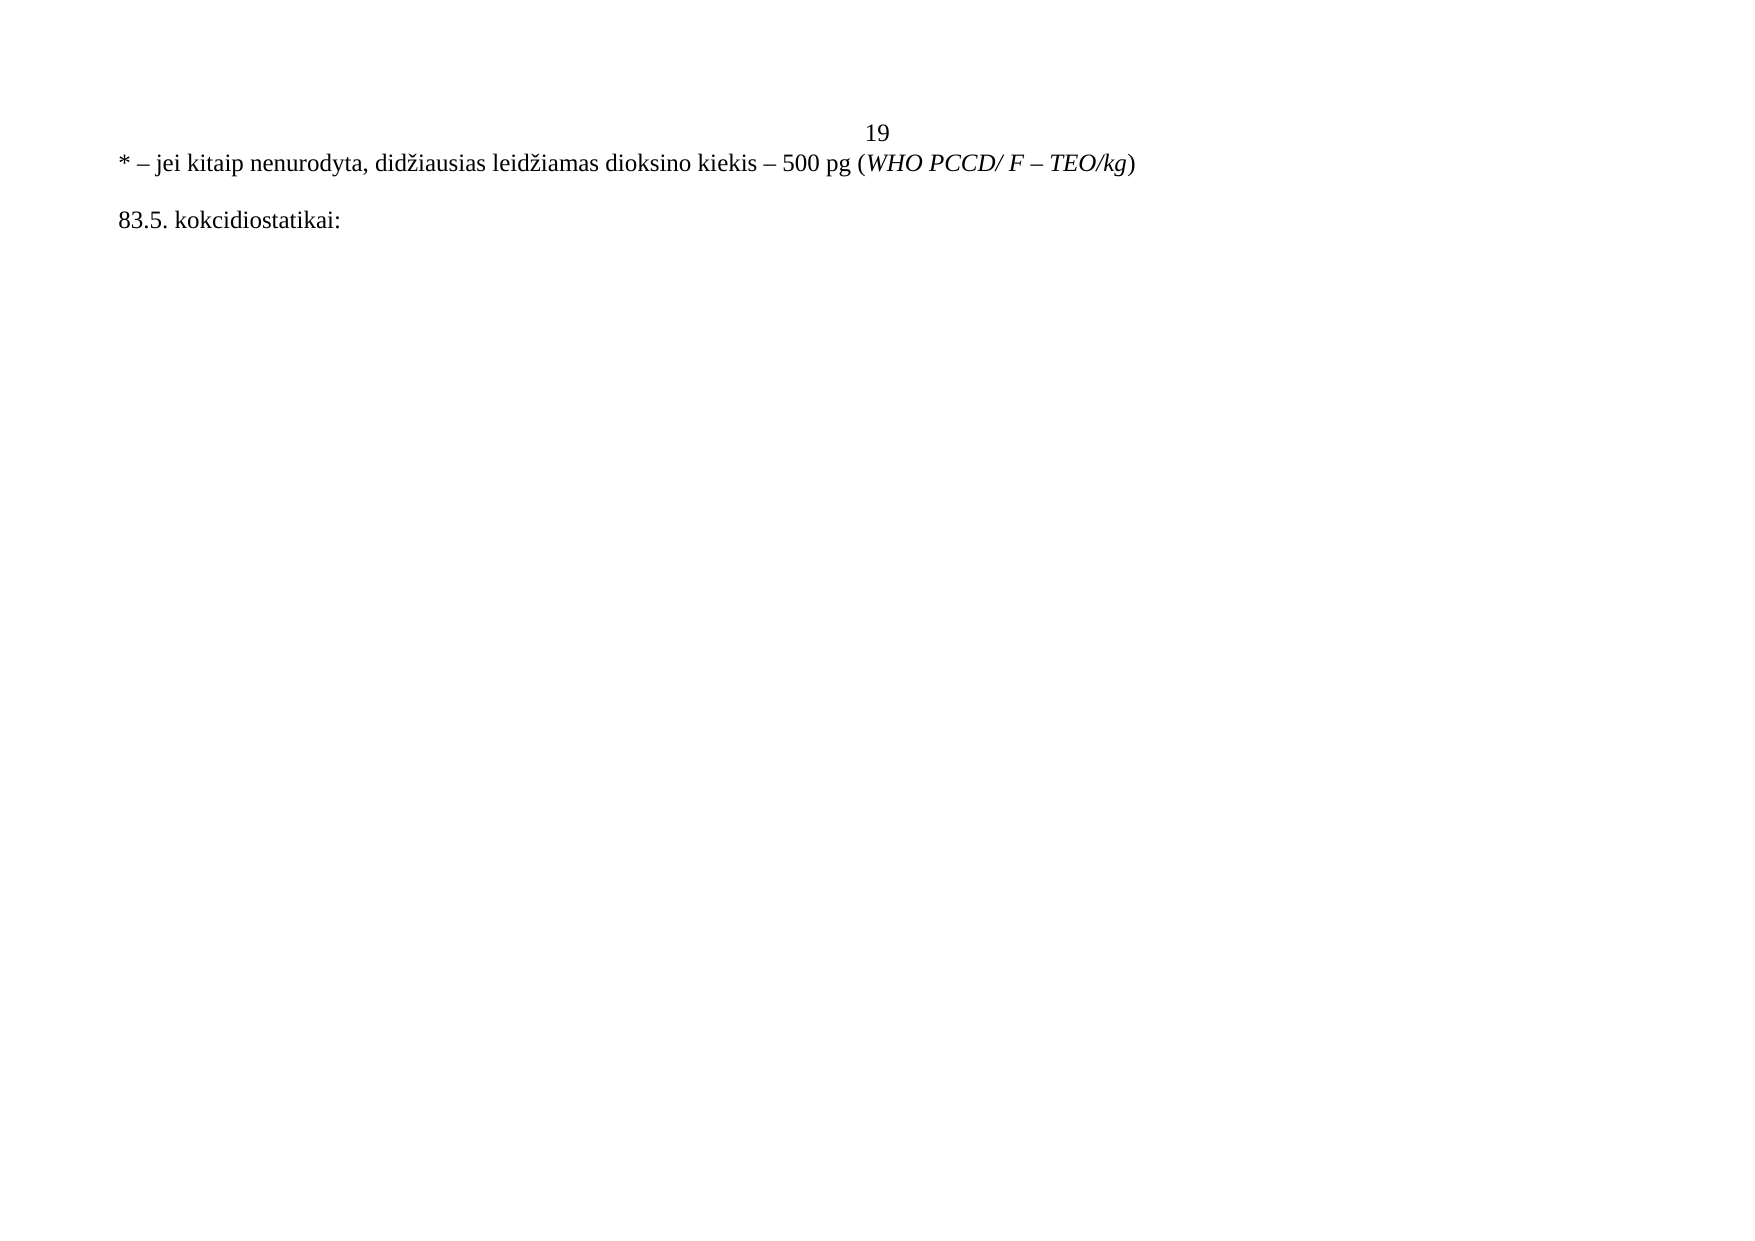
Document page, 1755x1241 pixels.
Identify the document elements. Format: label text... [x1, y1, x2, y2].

text * – jei kitaip nenurodyta, didžiausias leidžiamas dioksino kiekis – 500 pg (WHO PCCD/ F – TEO/kg) [118, 148, 1636, 176]
text 83.5. kokcidiostatikai: [118, 205, 1636, 234]
